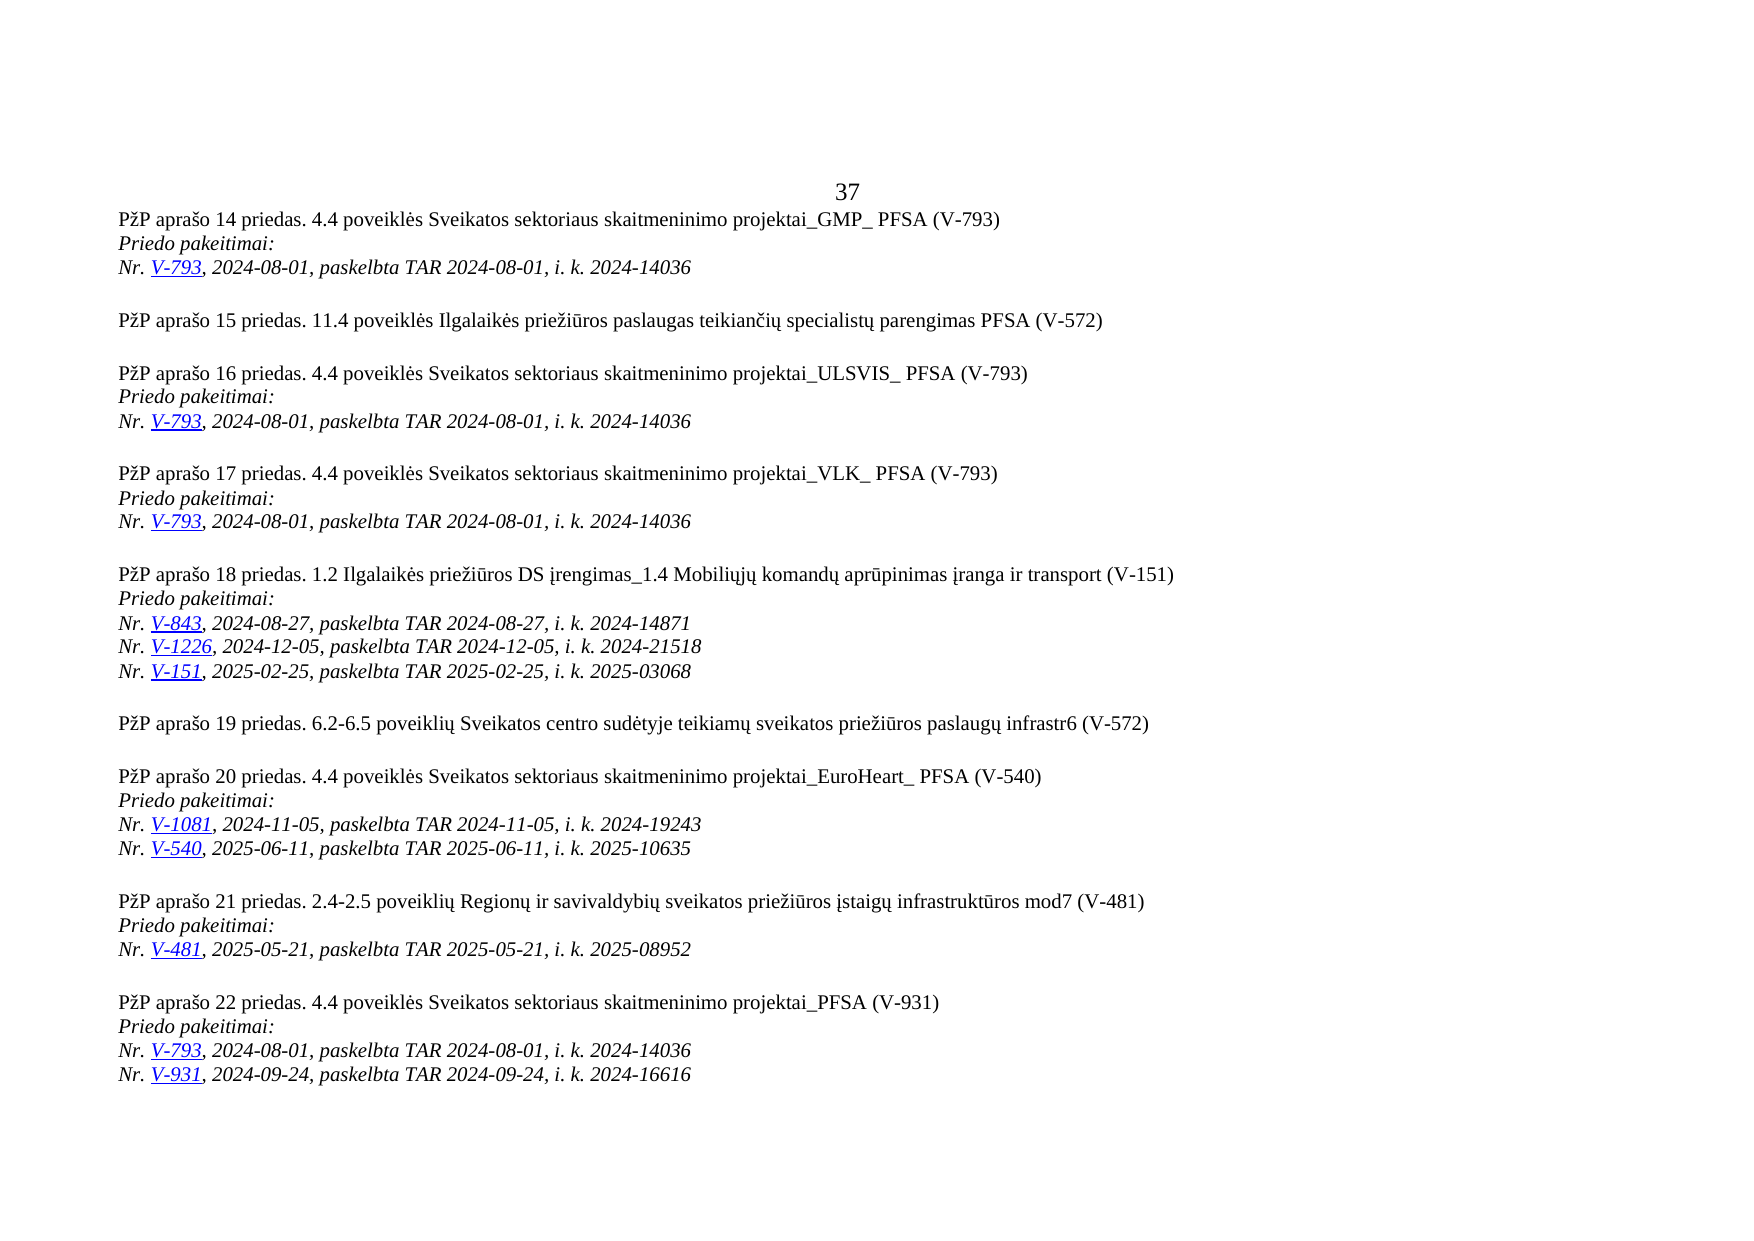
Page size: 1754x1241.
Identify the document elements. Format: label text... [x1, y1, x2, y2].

text Nr. V-481, 2025-05-21, paskelbta TAR 2025-05-21, i. k. 2025-08952 [118, 937, 1577, 961]
text Priedo pakeitimai: [118, 1014, 1577, 1038]
text PžP aprašo 21 priedas. 2.4-2.5 poveiklių Regionų ir savivaldybių sveikatos priežiūros įstaigų infrastruktūros mod7 (V-481) [118, 889, 1577, 913]
text PžP aprašo 16 priedas. 4.4 poveiklės Sveikatos sektoriaus skaitmeninimo projektai_ULSVIS_ PFSA (V-793) [118, 360, 1577, 384]
text Priedo pakeitimai: [118, 231, 1577, 255]
text Nr. V-540, 2025-06-11, paskelbta TAR 2025-06-11, i. k. 2025-10635 [118, 836, 1577, 860]
text Nr. V-793, 2024-08-01, paskelbta TAR 2024-08-01, i. k. 2024-14036 [118, 408, 1577, 433]
text PžP aprašo 17 priedas. 4.4 poveiklės Sveikatos sektoriaus skaitmeninimo projektai_VLK_ PFSA (V-793) [118, 461, 1577, 485]
text Nr. V-843, 2024-08-27, paskelbta TAR 2024-08-27, i. k. 2024-14871 [118, 610, 1577, 634]
text Nr. V-793, 2024-08-01, paskelbta TAR 2024-08-01, i. k. 2024-14036 [118, 1038, 1577, 1062]
text Priedo pakeitimai: [118, 788, 1577, 812]
text Priedo pakeitimai: [118, 586, 1577, 610]
text Nr. V-151, 2025-02-25, paskelbta TAR 2025-02-25, i. k. 2025-03068 [118, 658, 1577, 683]
text Nr. V-931, 2024-09-24, paskelbta TAR 2024-09-24, i. k. 2024-16616 [118, 1062, 1577, 1086]
text PžP aprašo 22 priedas. 4.4 poveiklės Sveikatos sektoriaus skaitmeninimo projektai_PFSA (V-931) [118, 990, 1577, 1014]
text Nr. V-1226, 2024-12-05, paskelbta TAR 2024-12-05, i. k. 2024-21518 [118, 634, 1577, 658]
text Nr. V-793, 2024-08-01, paskelbta TAR 2024-08-01, i. k. 2024-14036 [118, 509, 1577, 533]
text PžP aprašo 19 priedas. 6.2-6.5 poveiklių Sveikatos centro sudėtyje teikiamų sveikatos priežiūros paslaugų infrastr6 (V-572) [118, 711, 1577, 735]
text PžP aprašo 15 priedas. 11.4 poveiklės Ilgalaikės priežiūros paslaugas teikiančių specialistų parengimas PFSA (V-572) [118, 308, 1577, 332]
text Nr. V-1081, 2024-11-05, paskelbta TAR 2024-11-05, i. k. 2024-19243 [118, 812, 1577, 836]
text PžP aprašo 14 priedas. 4.4 poveiklės Sveikatos sektoriaus skaitmeninimo projektai_GMP_ PFSA (V-793) [118, 207, 1577, 231]
text PžP aprašo 18 priedas. 1.2 Ilgalaikės priežiūros DS įrengimas_1.4 Mobiliųjų komandų aprūpinimas įranga ir transport (V-151) [118, 562, 1577, 586]
text Nr. V-793, 2024-08-01, paskelbta TAR 2024-08-01, i. k. 2024-14036 [118, 255, 1577, 279]
text Priedo pakeitimai: [118, 384, 1577, 408]
text Priedo pakeitimai: [118, 485, 1577, 509]
text PžP aprašo 20 priedas. 4.4 poveiklės Sveikatos sektoriaus skaitmeninimo projektai_EuroHeart_ PFSA (V-540) [118, 764, 1577, 788]
text Priedo pakeitimai: [118, 913, 1577, 937]
